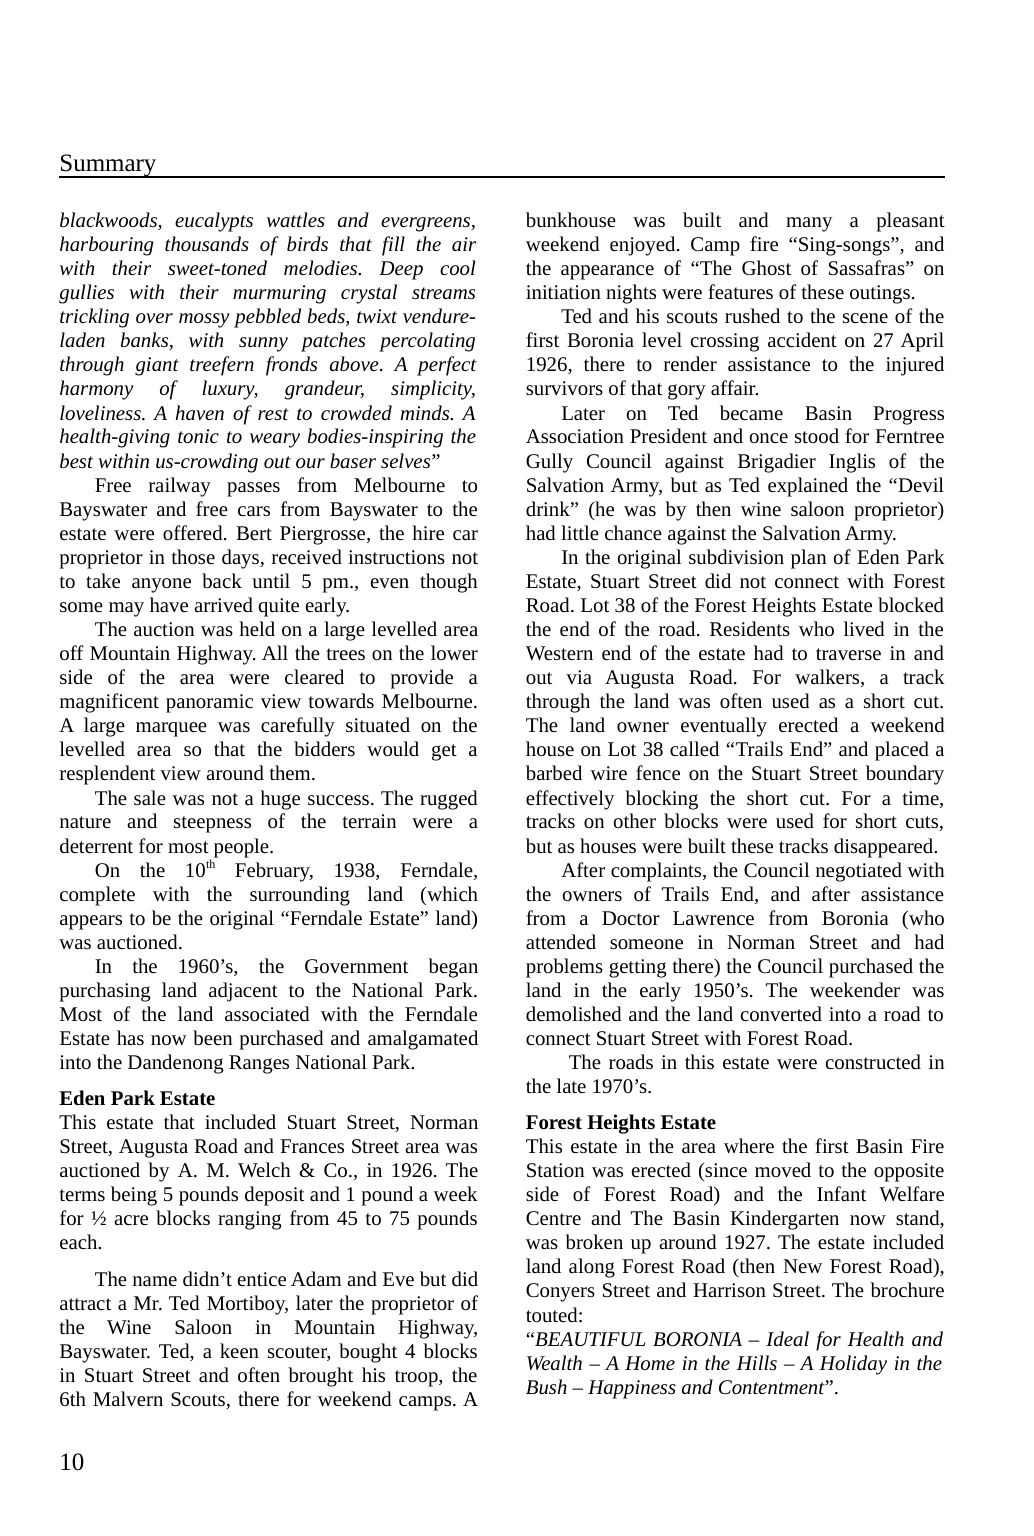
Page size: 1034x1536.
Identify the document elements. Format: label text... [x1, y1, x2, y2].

text Ted and his scouts rushed to the scene of the first Boronia level crossing accident on 27 April 1926, there to render assistance to the injured survivors of that gory affair. [526, 304, 945, 400]
text After complaints, the Council negotiated with the owners of Trails End, and after assistance from a Doctor Lawrence from Boronia (who attended someone in Norman Street and had problems getting there) the Council purchased the land in the early 1950’s. The weekender was demolished and the land converted into a road to connect Stuart Street with Forest Road. [526, 858, 945, 1050]
text blackwoods, eucalypts wattles and evergreens, harbouring thousands of birds that fill the air with their sweet-toned melodies. Deep cool gullies with their murmuring crystal streams trickling over mossy pebbled beds, twixt vendure-laden banks, with sunny patches percolating through giant treefern fronds above. A perfect harmony of luxury, grandeur, simplicity, loveliness. A haven of rest to crowded minds. A health-giving tonic to weary bodies-inspiring the best within us-crowding out our baser selves” [59, 208, 478, 473]
text Later on Ted became Basin Progress Association President and once stood for Ferntree Gully Council against Brigadier Inglis of the Salvation Army, but as Ted explained the “Devil drink” (he was by then wine saloon proprietor) had little chance against the Salvation Army. [526, 400, 945, 545]
text Free railway passes from Melbourne to Bayswater and free cars from Bayswater to the estate were offered. Bert Piergrosse, the hire car proprietor in those days, received instructions not to take anyone back until 5 pm., even though some may have arrived quite early. [59, 473, 478, 617]
text In the original subdivision plan of Eden Park Estate, Stuart Street did not connect with Forest Road. Lot 38 of the Forest Heights Estate blocked the end of the road. Residents who lived in the Western end of the estate had to traverse in and out via Augusta Road. For walkers, a track through the land was often used as a short cut. The land owner eventually erected a weekend house on Lot 38 called “Trails End” and placed a barbed wire fence on the Stuart Street boundary effectively blocking the short cut. For a time, tracks on other blocks were used for short cuts, but as houses were built these tracks disappeared. [526, 545, 945, 858]
text On the 10th February, 1938, Ferndale, complete with the surrounding land (which appears to be the original “Ferndale Estate” land) was auctioned. [59, 858, 478, 954]
text The name didn’t entice Adam and Eve but did attract a Mr. Ted Mortiboy, later the proprietor of the Wine Saloon in Mountain Highway, Bayswater. Ted, a keen scouter, bought 4 blocks in Stuart Street and often brought his troop, the 6th Malvern Scouts, there for weekend camps. A [59, 1254, 478, 1411]
subtitle Eden Park Estate [59, 1086, 478, 1110]
text The auction was held on a large levelled area off Mountain Highway. All the trees on the lower side of the area were cleared to provide a magnificent panoramic view towards Melbourne. A large marquee was carefully situated on the levelled area so that the bidders would get a resplendent view around them. [59, 617, 478, 785]
text “BEAUTIFUL BORONIA – Ideal for Health and Wealth – A Home in the Hills – A Holiday in the Bush – Happiness and Contentment”. [526, 1327, 945, 1399]
text In the 1960’s, the Government began purchasing land adjacent to the National Park. Most of the land associated with the Ferndale Estate has now been purchased and amalgamated into the Dandenong Ranges National Park. [59, 954, 478, 1074]
text This estate in the area where the first Basin Fire Station was erected (since moved to the opposite side of Forest Road) and the Infant Welfare Centre and The Basin Kindergarten now stand, was broken up around 1927. The estate included land along Forest Road (then New Forest Road), Conyers Street and Harrison Street. The brochure touted: [526, 1134, 945, 1327]
text The roads in this estate were constructed in the late 1970’s. [526, 1050, 945, 1098]
text The sale was not a huge success. The rugged nature and steepness of the terrain were a deterrent for most people. [59, 785, 478, 858]
subtitle Forest Heights Estate [526, 1110, 945, 1134]
text This estate that included Stuart Street, Norman Street, Augusta Road and Frances Street area was auctioned by A. M. Welch & Co., in 1926. The terms being 5 pounds deposit and 1 pound a week for ½ acre blocks ranging from 45 to 75 pounds each. [59, 1110, 478, 1254]
text bunkhouse was built and many a pleasant weekend enjoyed. Camp fire “Sing-songs”, and the appearance of “The Ghost of Sassafras” on initiation nights were features of these outings. [526, 208, 945, 304]
